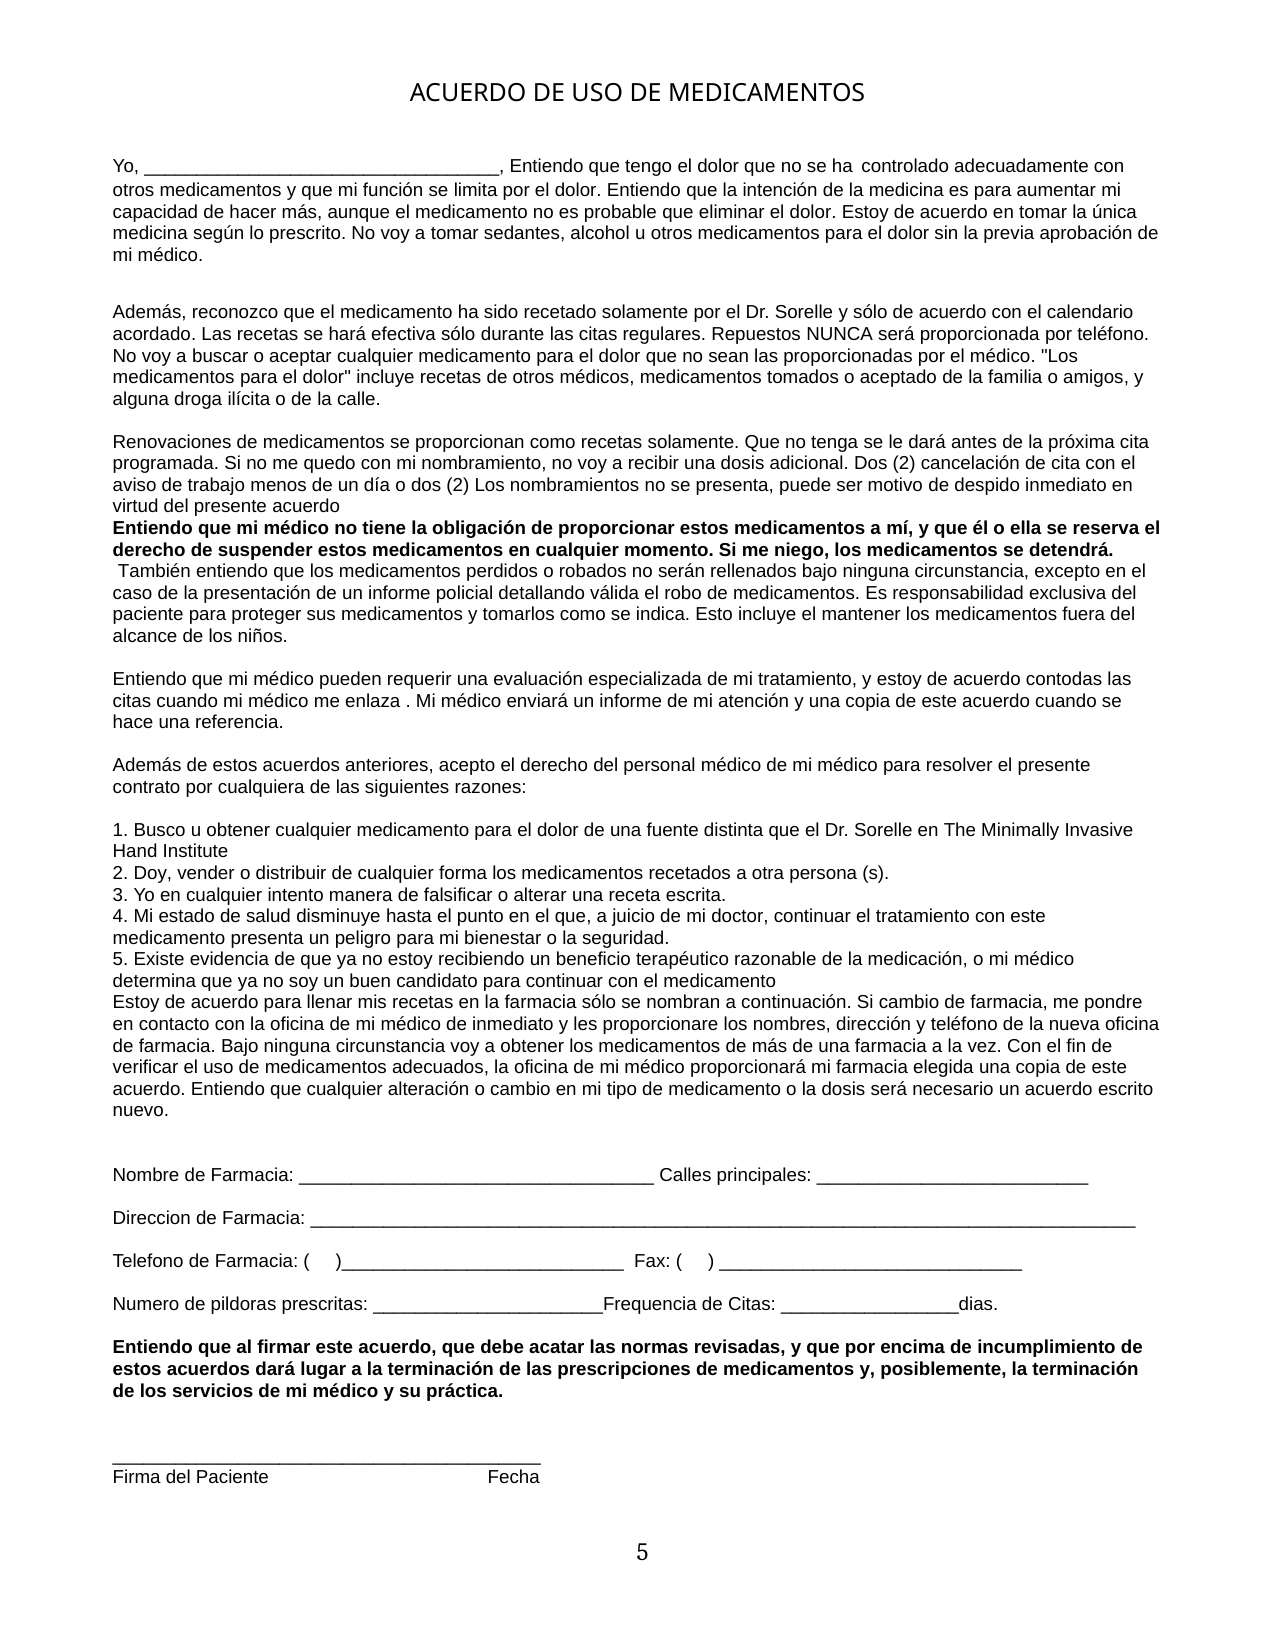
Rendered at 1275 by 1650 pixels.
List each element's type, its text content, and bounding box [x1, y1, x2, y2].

text Entiendo que al firmar este acuerdo, que debe acatar las normas revisadas, y que por encima de incumplimiento de estos acuerdos dará lugar a la terminación de las prescripciones de medicamentos y, posiblemente, la terminación de los servicios de mi médico y su práctica. [112, 1336, 1162, 1401]
text Numero de pildoras prescritas: ______________________Frequencia de Citas: _________________dias. [112, 1293, 1162, 1315]
text 2. Doy, vender o distribuir de cualquier forma los medicamentos recetados a otra persona (s). 3. Yo en cualquier intento manera de falsificar o alterar una receta escrita. 4. Mi estado de salud disminuye hasta el punto en el que, a juicio de mi doctor, continuar el tratamiento con este medicamento presenta un peligro para mi bienestar o la seguridad. 5. Existe evidencia de que ya no estoy recibiendo un beneficio terapéutico razonable de la medicación, o mi médico determina que ya no soy un buen candidato para continuar con el medicamento [112, 862, 1162, 991]
text Nombre de Farmacia: __________________________________ Calles principales: __________________________ [112, 1164, 1162, 1185]
text Yo, __________________________________, Entiendo que tengo el dolor que no se ha controlado adecuadamente con otros medicamentos y que mi función se limita por el dolor. Entiendo que la intención de la medicina es para aumentar mi capacidad de hacer más, aunque el medicamento no es probable que eliminar el dolor. Estoy de acuerdo en tomar la única medicina según lo prescrito. No voy a tomar sedantes, alcohol u otros medicamentos para el dolor sin la previa aprobación de mi médico. Además, reconozco que el medicamento ha sido recetado solamente por el Dr. Sorelle y sólo de acuerdo con el calendario acordado. Las recetas se hará efectiva sólo durante las citas regulares. Repuestos NUNCA será proporcionada por teléfono. No voy a buscar o aceptar cualquier medicamento para el dolor que no sean las proporcionadas por el médico. "Los medicamentos para el dolor" incluye recetas de otros médicos, medicamentos tomados o aceptado de la familia o amigos, y alguna droga ilícita o de la calle. Renovaciones de medicamentos se proporcionan como recetas solamente. Que no tenga se le dará antes de la próxima cita programada. Si no me quedo con mi nombramiento, no voy a recibir una dosis adicional. Dos (2) cancelación de cita con el aviso de trabajo menos de un día o dos (2) Los nombramientos no se presenta, puede ser motivo de despido inmediato en virtud del presente acuerdo [112, 143, 1162, 517]
text También entiendo que los medicamentos perdidos o robados no serán rellenados bajo ninguna circunstancia, excepto en el caso de la presentación de un informe policial detallando válida el robo de medicamentos. Es responsabilidad exclusiva del paciente para proteger sus medicamentos y tomarlos como se indica. Esto incluye el mantener los medicamentos fuera del alcance de los niños. Entiendo que mi médico pueden requerir una evaluación especializada de mi tratamiento, y estoy de acuerdo contodas las citas cuando mi médico me enlaza . Mi médico enviará un informe de mi atención y una copia de este acuerdo cuando se hace una referencia. Además de estos acuerdos anteriores, acepto el derecho del personal médico de mi médico para resolver el presente contrato por cualquiera de las siguientes razones: [112, 560, 1162, 797]
text Direccion de Farmacia: _______________________________________________________________________________ [112, 1207, 1162, 1228]
text _________________________________________ [112, 1444, 1162, 1466]
text Firma del Paciente Fecha [112, 1466, 1162, 1487]
text Entiendo que mi médico no tiene la obligación de proporcionar estos medicamentos a mí, y que él o ella se reserva el derecho de suspender estos medicamentos en cualquier momento. Si me niego, los medicamentos se detendrá. [112, 517, 1162, 560]
text Estoy de acuerdo para llenar mis recetas en la farmacia sólo se nombran a continuación. Si cambio de farmacia, me pondre en contacto con la oficina de mi médico de inmediato y les proporcionare los nombres, dirección y teléfono de la nueva oficina de farmacia. Bajo ninguna circunstancia voy a obtener los medicamentos de más de una farmacia a la vez. Con el fin de verificar el uso de medicamentos adecuados, la oficina de mi médico proporcionará mi farmacia elegida una copia de este acuerdo. Entiendo que cualquier alteración o cambio en mi tipo de medicamento o la dosis será necesario un acuerdo escrito nuevo. [112, 991, 1162, 1121]
text 1. Busco u obtener cualquier medicamento para el dolor de una fuente distinta que el Dr. Sorelle en The Minimally Invasive Hand Institute [112, 819, 1162, 862]
text ACUERDO DE USO DE MEDICAMENTOS [112, 75, 1162, 109]
text Telefono de Farmacia: ( )___________________________ Fax: ( ) _____________________________ [112, 1250, 1162, 1272]
